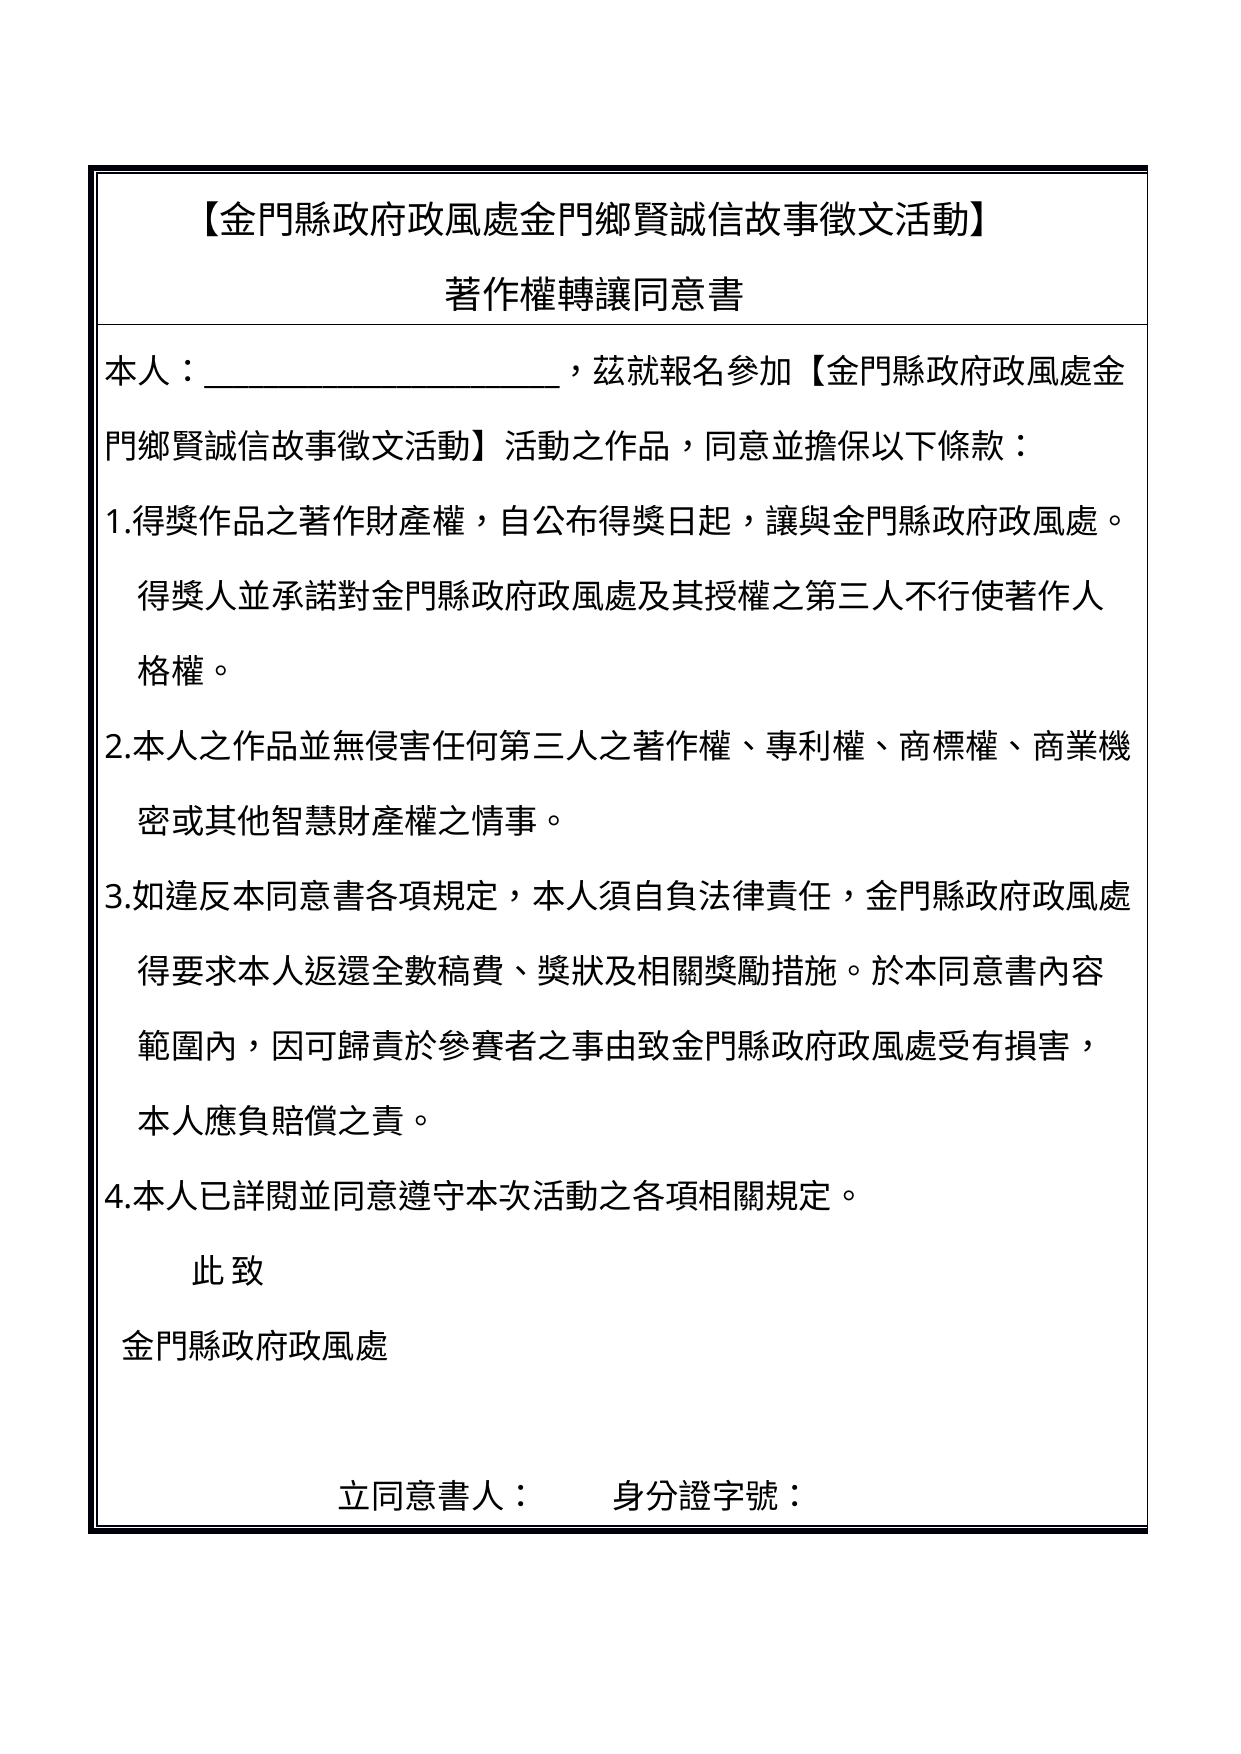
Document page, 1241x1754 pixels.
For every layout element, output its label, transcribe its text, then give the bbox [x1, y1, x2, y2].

table_cell 本人：________________________，茲就報名參加【金門縣政府政風處金門鄉賢誠信故事徵文活動】活動之作品，同意並擔保以下條款： 1.得獎作品之著作財產權，自公布得獎日起，讓與金門縣政府政風處。得獎人並承諾對金門縣政府政風處及其授權之第三人不行使著作人格權。 2.本人之作品並無侵害任何第三人之著作權、專利權、商標權、商業機密或其他智慧財產權之情事。 3.如違反本同意書各項規定，本人須自負法律責任，金門縣政府政風處得要求本人返還全數稿費、獎狀及相關獎勵措施。於本同意書內容範圍內，因可歸責於參賽者之事由致金門縣政府政風處受有損害，本人應負賠償之責。 4.本人已詳閱並同意遵守本次活動之各項相關規定。 此 致 金門縣政府政風處 立同意書人： 身分證字號： [98, 325, 1147, 1525]
table_header 【金門縣政府政風處金門鄉賢誠信故事徵文活動】 著作權轉讓同意書 [98, 174, 1147, 324]
